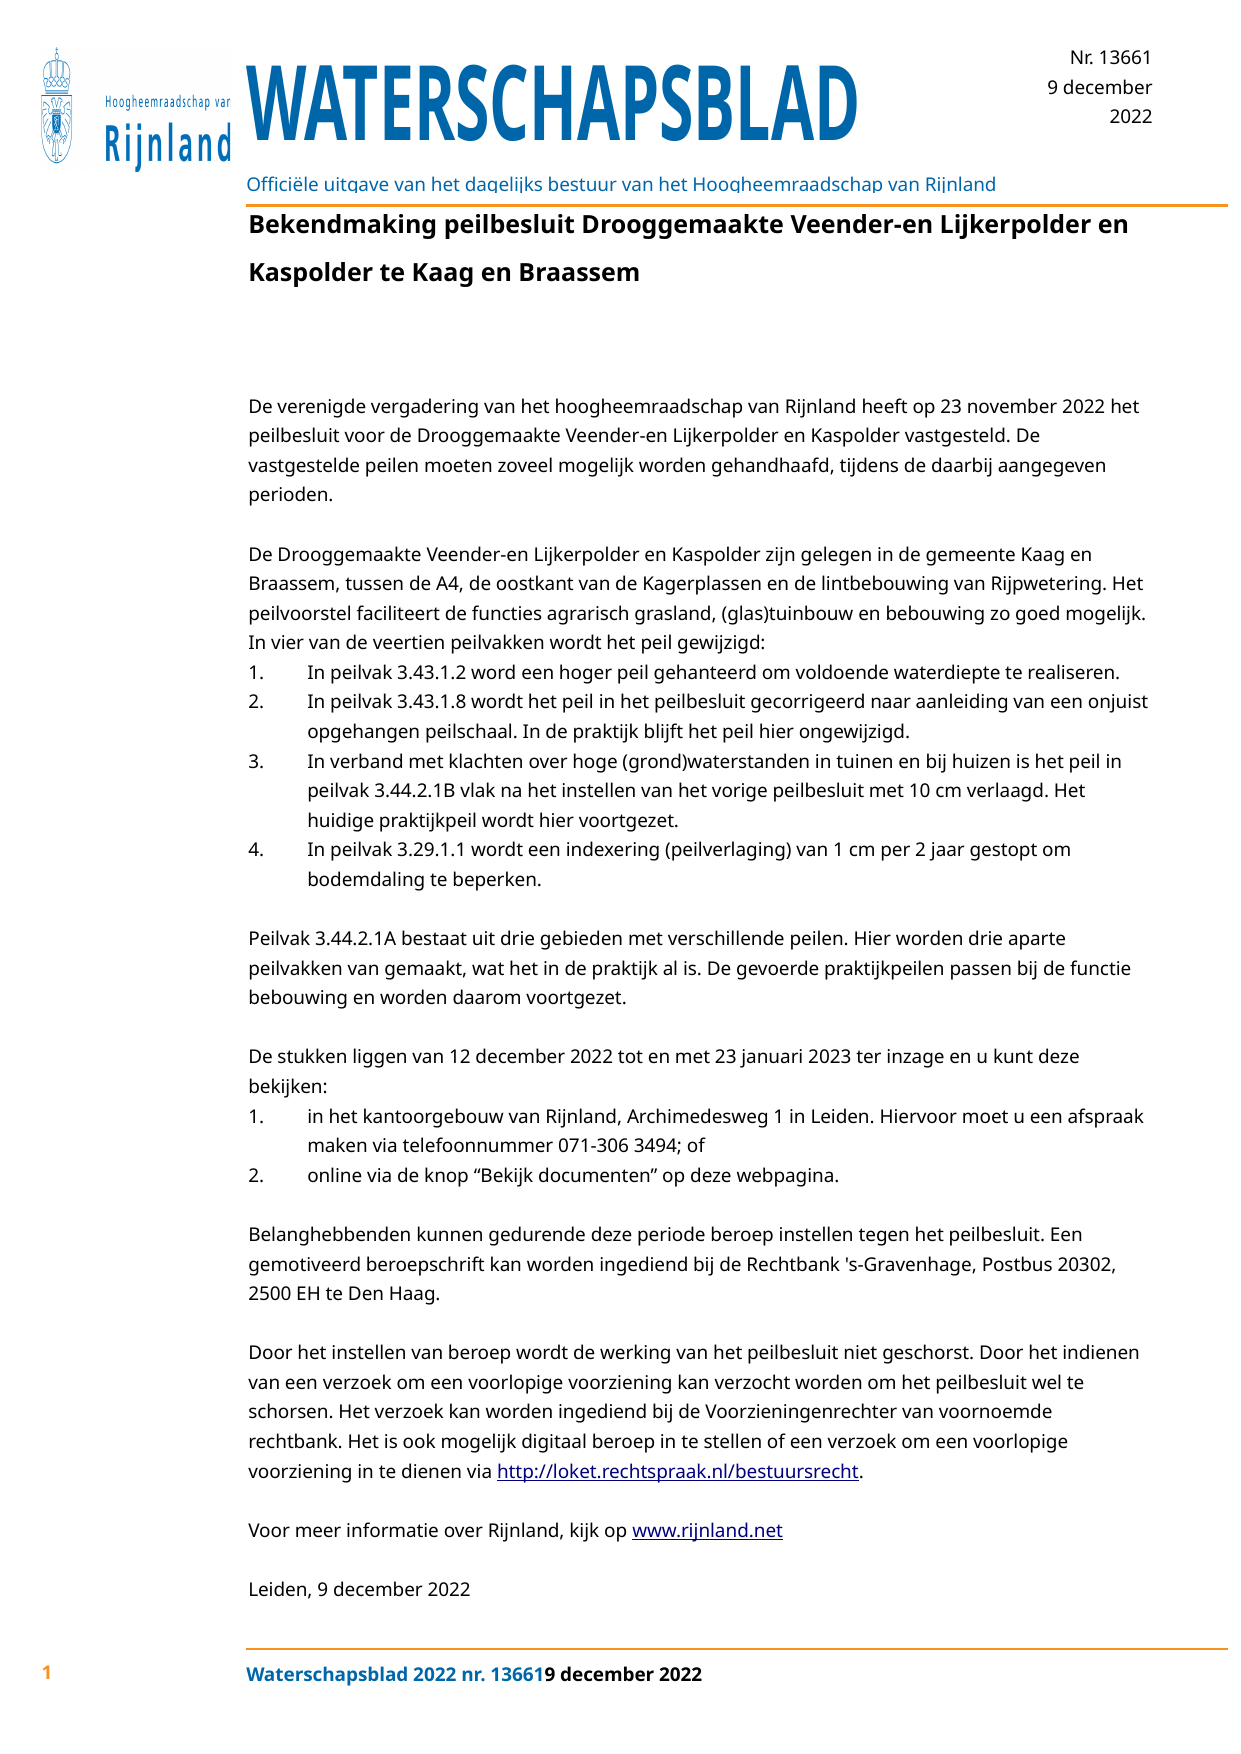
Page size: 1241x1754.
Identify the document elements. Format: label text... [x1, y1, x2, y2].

list In peilvak 3.43.1.2 word een hoger peil gehanteerd om voldoende waterdiepte te realiseren. [248, 659, 1152, 685]
text Belanghebbenden kunnen gedurende deze periode beroep instellen tegen het peilbesluit. Een gemotiveerd beroepschrift kan worden ingediend bij de Rechtbank 's-Gravenhage, Postbus 20302, 2500 EH te Den Haag. [248, 1221, 1152, 1306]
text Voor meer informatie over Rijnland, kijk op www.rijnland.net [248, 1517, 1152, 1543]
text De verenigde vergadering van het hoogheemraadschap van Rijnland heeft op 23 november 2022 het peilbesluit voor de Drooggemaakte Veender-en Lijkerpolder en Kaspolder vastgesteld. De vastgestelde peilen moeten zoveel mogelijk worden gehandhaafd, tijdens de daarbij aangegeven perioden. [248, 393, 1152, 507]
list In verband met klachten over hoge (grond)waterstanden in tuinen en bij huizen is het peil in peilvak 3.44.2.1B vlak na het instellen van het vorige peilbesluit met 10 cm verlaagd. Het huidige praktijkpeil wordt hier voortgezet. [248, 748, 1152, 833]
text Leiden, 9 december 2022 [248, 1576, 1152, 1602]
text Peilvak 3.44.2.1A bestaat uit drie gebieden met verschillende peilen. Hier worden drie aparte peilvakken van gemaakt, wat het in de praktijk al is. De gevoerde praktijkpeilen passen bij de functie bebouwing en worden daarom voortgezet. [248, 925, 1152, 1010]
list online via de knop “Bekijk documenten” op deze webpagina. [248, 1162, 1152, 1188]
text De stukken liggen van 12 december 2022 tot en met 23 januari 2023 ter inzage en u kunt deze bekijken: [248, 1044, 1152, 1099]
text Bekendmaking peilbesluit Drooggemaakte Veender-en Lijkerpolder en Kaspolder te Kaag en Braassem [248, 207, 1152, 288]
list In peilvak 3.29.1.1 wordt een indexering (peilverlaging) van 1 cm per 2 jaar gestopt om bodemdaling te beperken. [248, 837, 1152, 892]
picture [41, 47, 231, 172]
list in het kantoorgebouw van Rijnland, Archimedesweg 1 in Leiden. Hiervoor moet u een afspraak maken via telefoonnummer 071-306 3494; of [248, 1103, 1152, 1158]
text De Drooggemaakte Veender-en Lijkerpolder en Kaspolder zijn gelegen in de gemeente Kaag en Braassem, tussen de A4, de oostkant van de Kagerplassen en de lintbebouwing van Rijpwetering. Het peilvoorstel faciliteert de functies agrarisch grasland, (glas)tuinbouw en bebouwing zo goed mogelijk. In vier van de veertien peilvakken wordt het peil gewijzigd: [248, 541, 1152, 655]
list In peilvak 3.43.1.8 wordt het peil in het peilbesluit gecorrigeerd naar aanleiding van een onjuist opgehangen peilschaal. In de praktijk blijft het peil hier ongewijzigd. [248, 689, 1152, 744]
text Door het instellen van beroep wordt de werking van het peilbesluit niet geschorst. Door het indienen van een verzoek om een voorlopige voorziening kan verzocht worden om het peilbesluit wel te schorsen. Het verzoek kan worden ingediend bij de Voorzieningenrechter van voornoemde rechtbank. Het is ook mogelijk digitaal beroep in te stellen of een verzoek om een voorlopige voorziening in te dienen via http://loket.rechtspraak.nl/bestuursrecht. [248, 1339, 1152, 1484]
